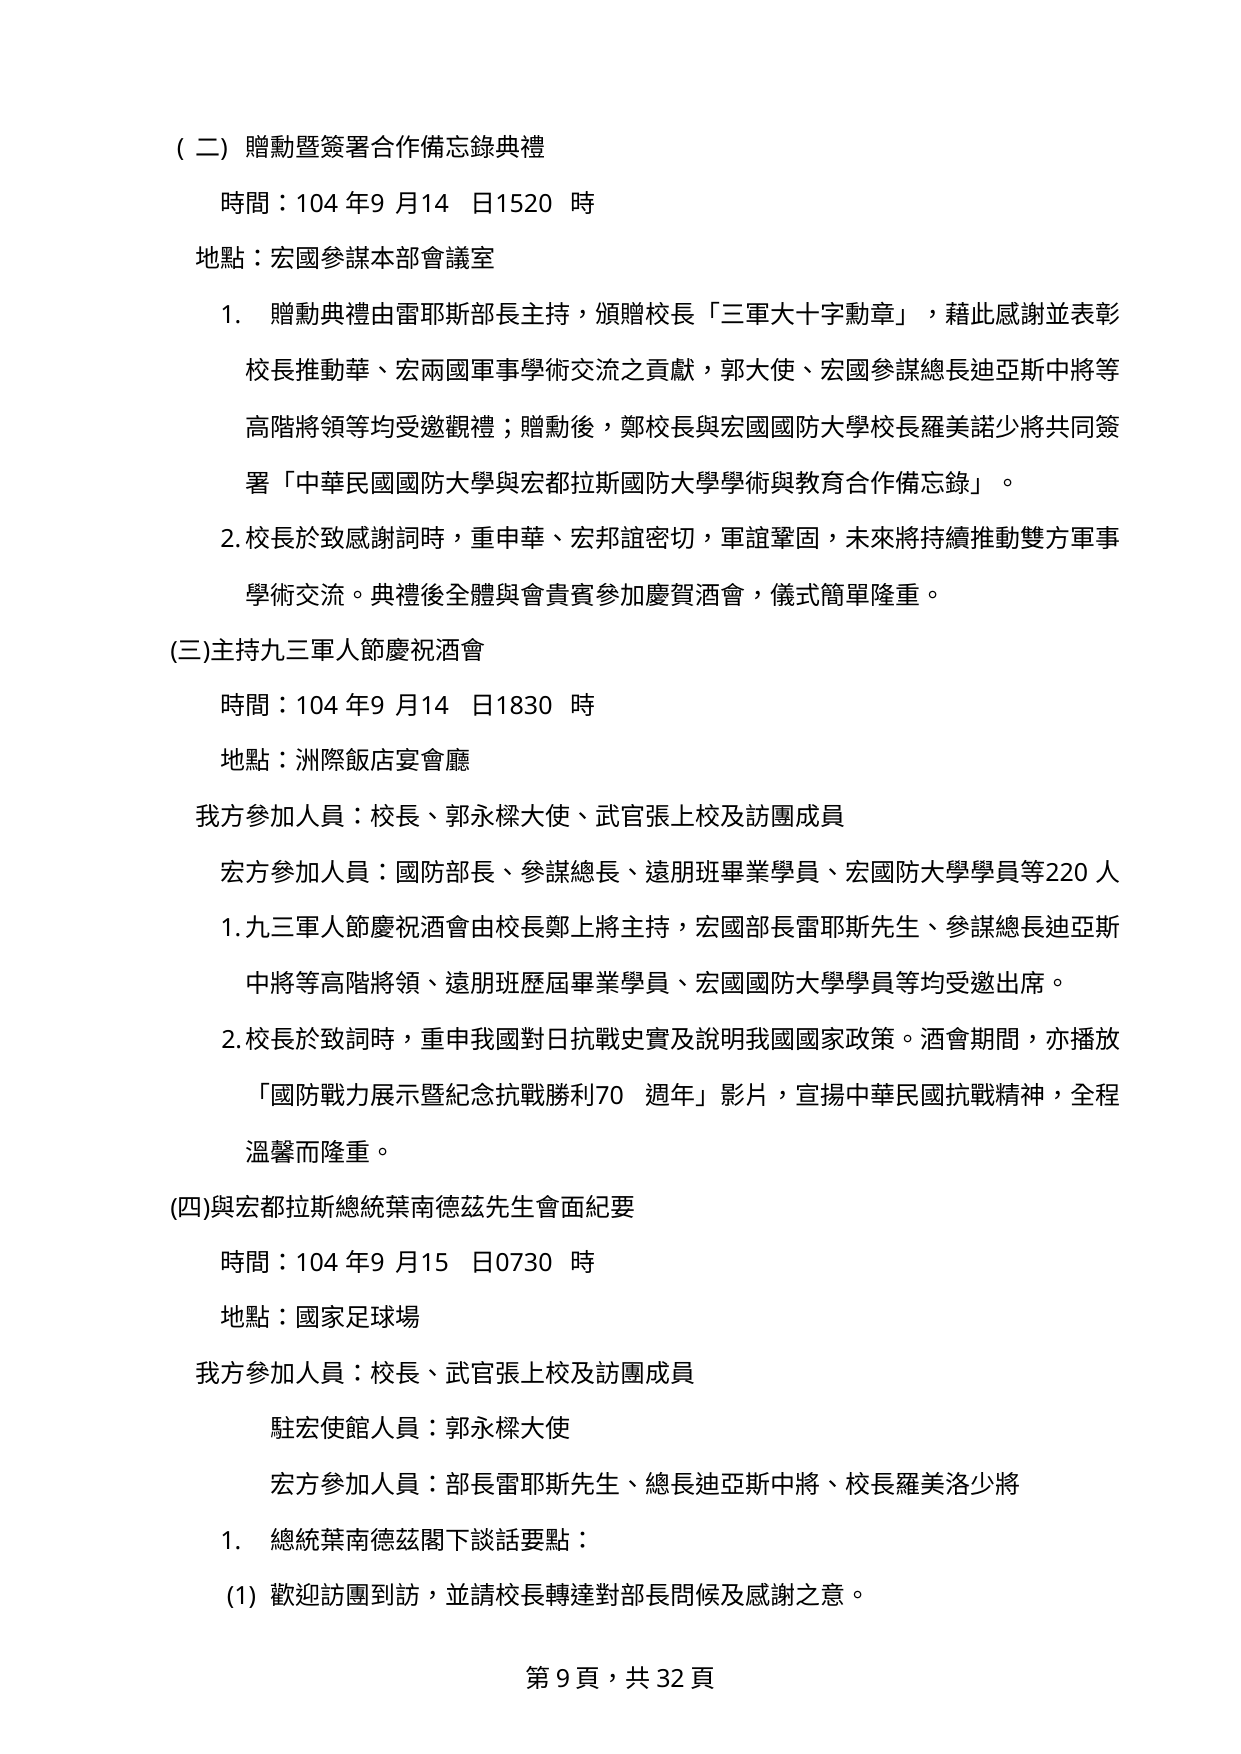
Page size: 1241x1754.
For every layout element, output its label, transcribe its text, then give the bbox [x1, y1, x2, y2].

text 宏方參加人員：部長雷耶斯先生、總長迪亞斯中將、校長羅美洛少將 [270, 1464, 1120, 1501]
text 1.九三軍人節慶祝酒會由校長鄭上將主持，宏國部長雷耶斯先生、參謀總長迪亞斯中將等高階將領、遠朋班歷屆畢業學員、宏國國防大學學員等均受邀出席。 [220, 907, 1120, 1001]
text 1. 總統葉南德茲閣下談話要點： [220, 1519, 1120, 1557]
text 我方參加人員：校長、郭永樑大使、武官張上校及訪團成員 [120, 796, 1120, 833]
text 駐宏使館人員：郭永樑大使 [270, 1408, 1120, 1446]
text 宏方參加人員：國防部長、參謀總長、遠朋班畢業學員、宏國防大學學員等220人 [177, 851, 1120, 889]
text 1. 贈勳典禮由雷耶斯部長主持，頒贈校長「三軍大十字勳章」，藉此感謝並表彰校長推動華、宏兩國軍事學術交流之貢獻，郭大使、宏國參謀總長迪亞斯中將等高階將領等均受邀觀禮；贈勳後，鄭校長與宏國國防大學校長羅美諾少將共同簽署「中華民國國防大學與宏都拉斯國防大學學術與教育合作備忘錄」。 [220, 294, 1120, 500]
text (二)贈勳暨簽署合作備忘錄典禮 [170, 127, 1120, 164]
text 時間：104年9月14日1830時 [120, 684, 1120, 722]
text 地點：洲際飯店宴會廳 [120, 740, 1120, 778]
text (1)歡迎訪團到訪，並請校長轉達對部長問候及感謝之意。 [220, 1575, 1120, 1613]
text 2.校長於致詞時，重申我國對日抗戰史實及說明我國國家政策。酒會期間，亦播放「國防戰力展示暨紀念抗戰勝利70週年」影片，宣揚中華民國抗戰精神，全程溫馨而隆重。 [176, 1019, 1120, 1169]
text (三)主持九三軍人節慶祝酒會 [170, 630, 1120, 666]
text 我方參加人員：校長、武官張上校及訪團成員 [120, 1353, 1120, 1390]
text 時間：104年9月14日1520時 [120, 183, 1120, 220]
text 時間：104年9月15日0730時 [120, 1241, 1120, 1279]
text 2.校長於致感謝詞時，重申華、宏邦誼密切，軍誼鞏固，未來將持續推動雙方軍事學術交流。典禮後全體與會貴賓參加慶賀酒會，儀式簡單隆重。 [220, 518, 1120, 612]
text 地點：國家足球場 [120, 1297, 1120, 1334]
text (四)與宏都拉斯總統葉南德茲先生會面紀要 [170, 1187, 1120, 1223]
text 地點：宏國參謀本部會議室 [120, 238, 1120, 276]
